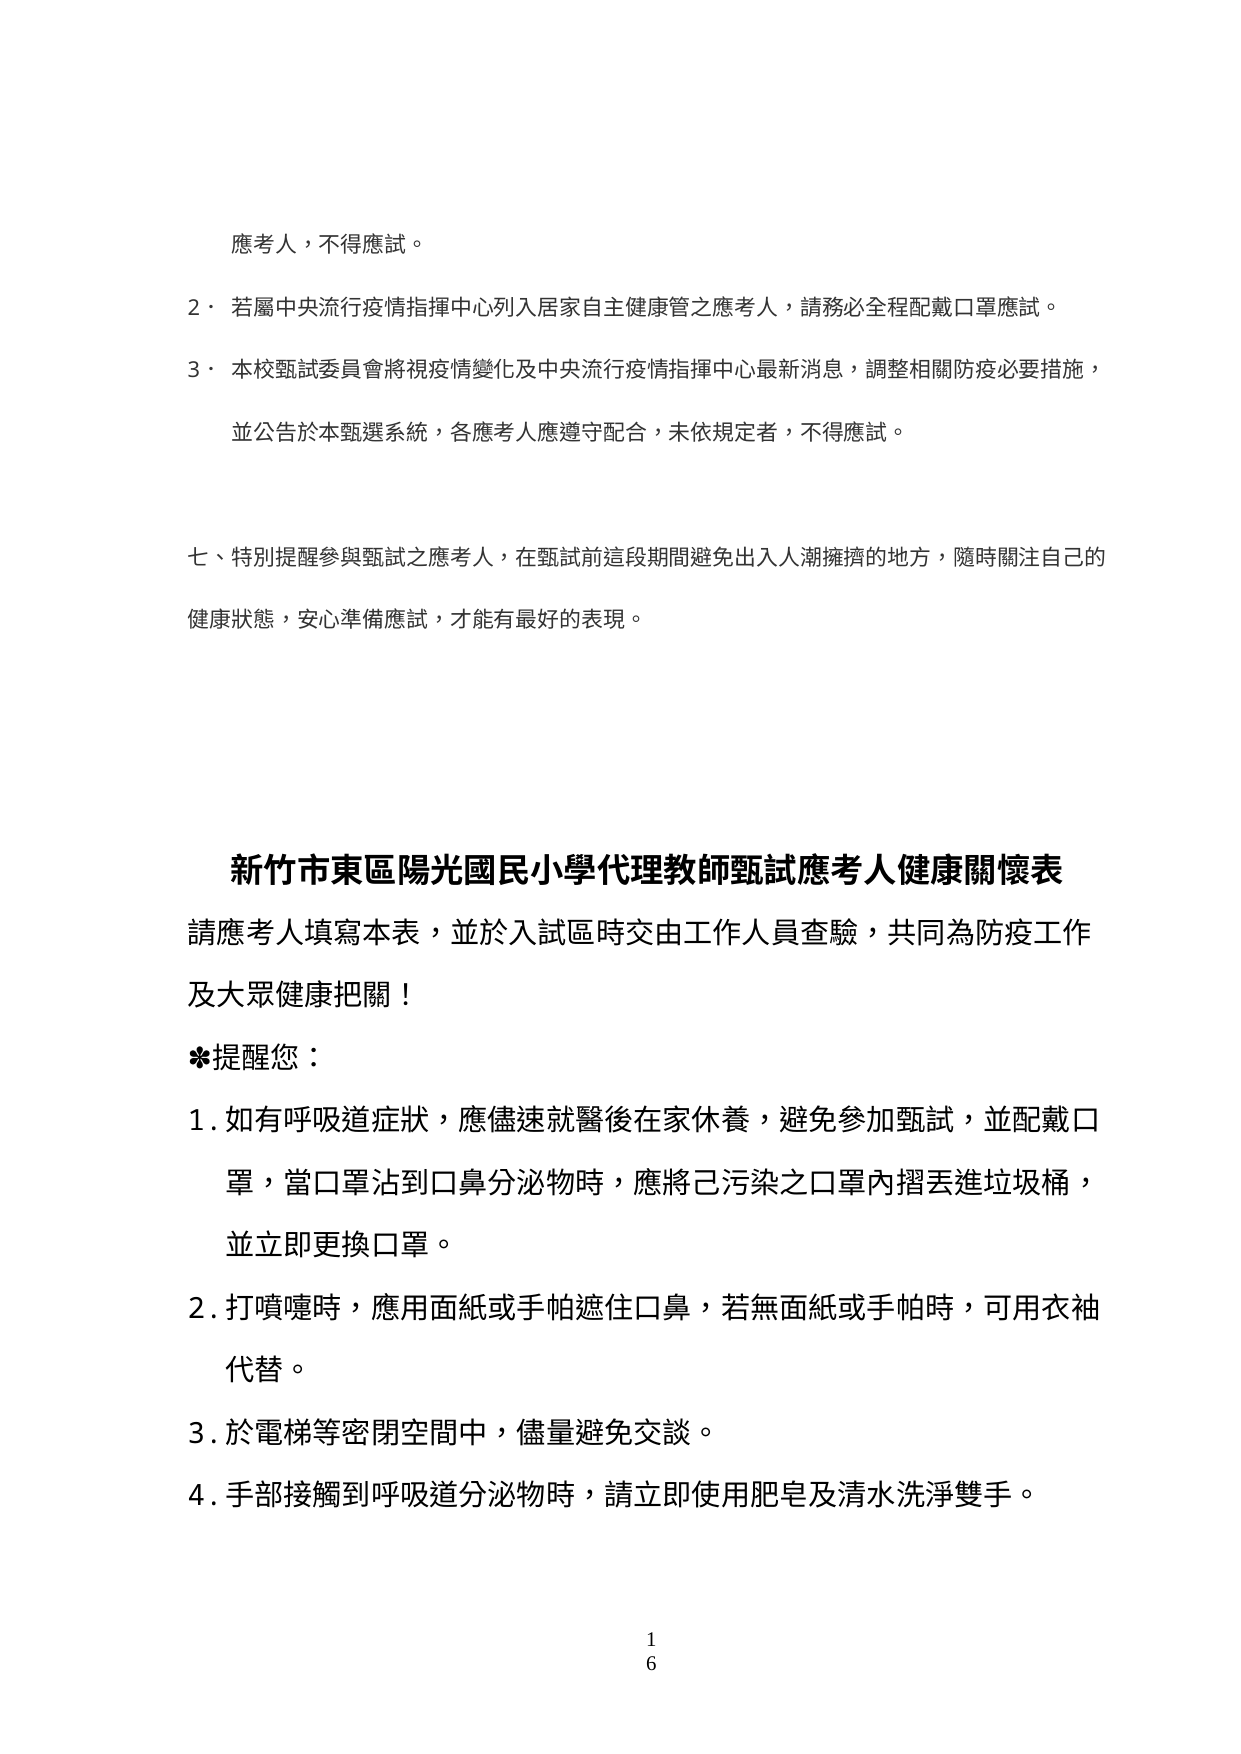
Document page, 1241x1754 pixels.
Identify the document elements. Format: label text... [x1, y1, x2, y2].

text ✽提醒您： [187, 1014, 1106, 1076]
list 應考人，不得應試。 [187, 201, 1106, 264]
list 本校甄試委員會將視疫情變化及中央流行疫情指揮中心最新消息，調整相關防疫必要措施，並公告於本甄選系統，各應考人應遵守配合，未依規定者，不得應試。 [187, 326, 1106, 451]
list 於電梯等密閉空間中，儘量避免交談。 [187, 1389, 1106, 1451]
list 打噴嚏時，應用面紙或手帕遮住口鼻，若無面紙或手帕時，可用衣袖代替。 [187, 1264, 1106, 1389]
text 新竹市東區陽光國民小學代理教師甄試應考人健康關懷表 [187, 826, 1106, 889]
list 若屬中央流行疫情指揮中心列入居家自主健康管之應考人，請務必全程配戴口罩應試。 [187, 264, 1106, 326]
text 七、特別提醒參與甄試之應考人，在甄試前這段期間避免出入人潮擁擠的地方，隨時關注自己的健康狀態，安心準備應試，才能有最好的表現。 [187, 514, 1106, 639]
list 如有呼吸道症狀，應儘速就醫後在家休養，避免參加甄試，並配戴口罩，當口罩沾到口鼻分泌物時，應將己污染之口罩內摺丟進垃圾桶，並立即更換口罩。 [187, 1076, 1106, 1264]
list 手部接觸到呼吸道分泌物時，請立即使用肥皂及清水洗淨雙手。 [187, 1451, 1106, 1514]
text 請應考人填寫本表，並於入試區時交由工作人員查驗，共同為防疫工作及大眾健康把關！ [187, 889, 1106, 1014]
